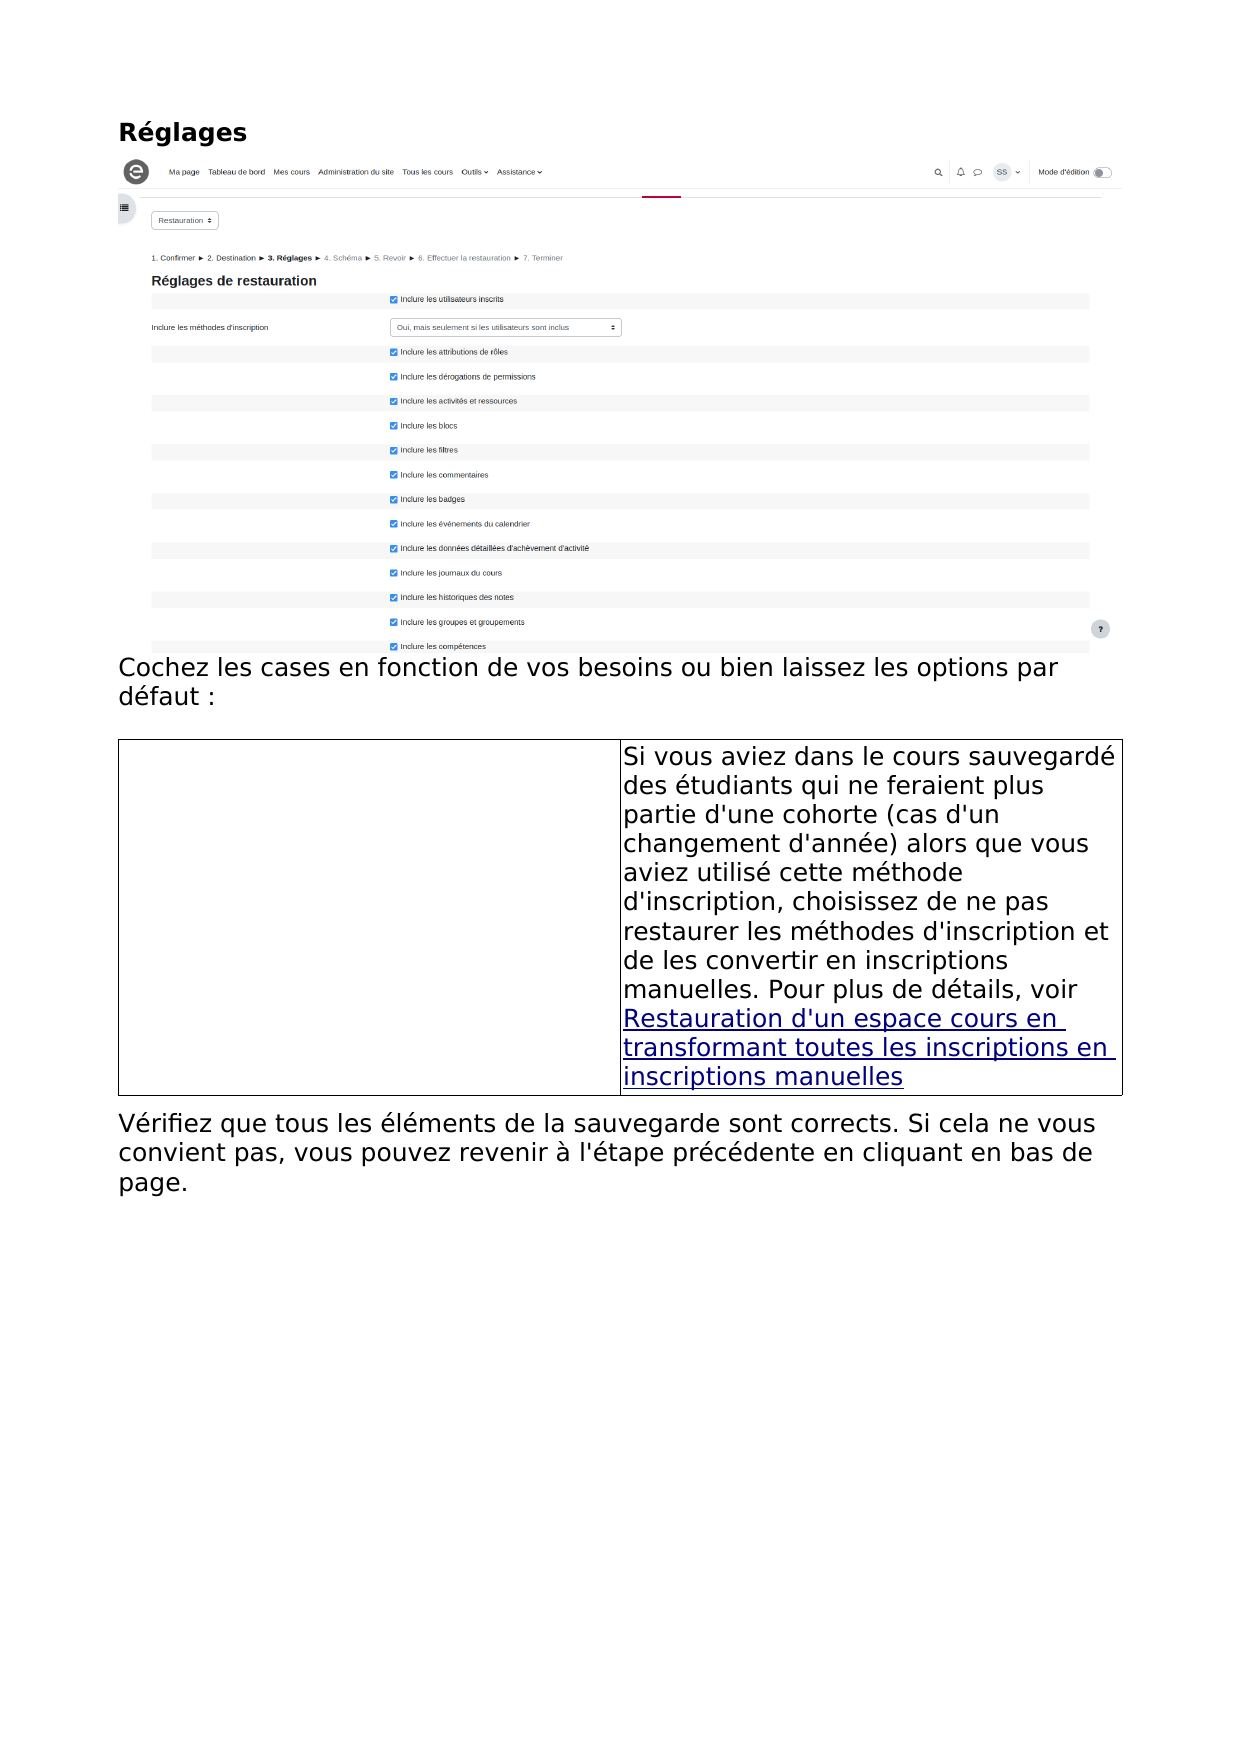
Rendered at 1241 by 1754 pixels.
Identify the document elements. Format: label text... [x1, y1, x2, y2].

table_header Si vous aviez dans le cours sauvegardé des étudiants qui ne feraient plus partie d'une cohorte (cas d'un changement d'année) alors que vous aviez utilisé cette méthode d'inscription, choisissez de ne pas restaurer les méthodes d'inscription et de les convertir en inscriptions manuelles. Pour plus de détails, voir Restauration d'un espace cours en transformant toutes les inscriptions en inscriptions manuelles [621, 740, 1122, 1094]
text Vérifiez que tous les éléments de la sauvegarde sont corrects. Si cela ne vous convient pas, vous pouvez revenir à l'étape précédente en cliquant en bas de page. [118, 1109, 1122, 1197]
text Cochez les cases en fonction de vos besoins ou bien laissez les options par défaut : [118, 653, 1122, 711]
subtitle Réglages [118, 118, 1122, 147]
table_header [119, 740, 620, 1094]
picture [118, 159, 1123, 653]
